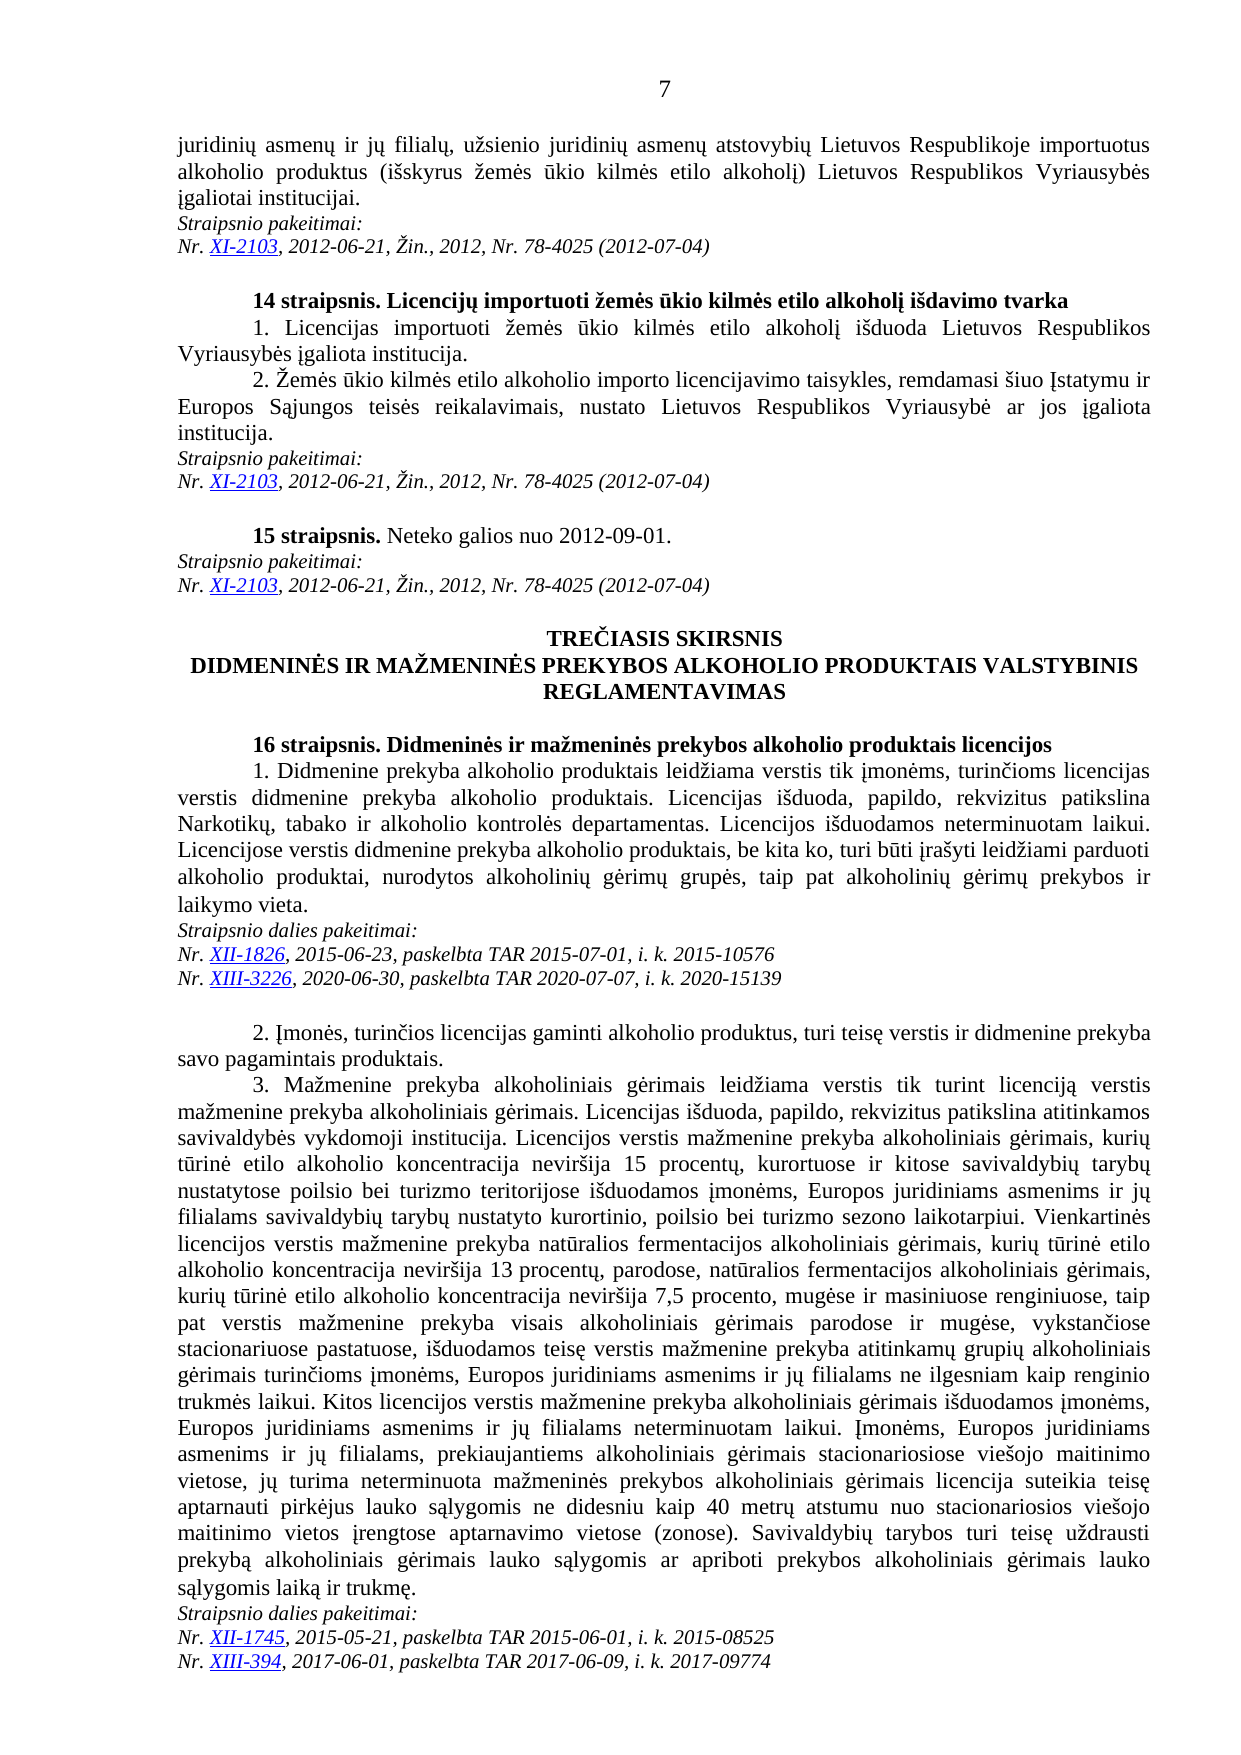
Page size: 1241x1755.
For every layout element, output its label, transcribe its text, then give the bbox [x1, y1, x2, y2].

text Straipsnio pakeitimai: [177, 210, 1152, 234]
text Straipsnio dalies pakeitimai: [177, 1601, 1152, 1625]
text 2. Įmonės, turinčios licencijas gaminti alkoholio produktus, turi teisę verstis ir didmenine prekyba savo pagamintais produktais. [177, 1019, 1152, 1071]
text Straipsnio pakeitimai: [177, 549, 1152, 573]
text 3. Mažmenine prekyba alkoholiniais gėrimais leidžiama verstis tik turint licenciją verstis mažmenine prekyba alkoholiniais gėrimais. Licencijas išduoda, papildo, rekvizitus patikslina atitinkamos savivaldybės vykdomoji institucija. Licencijos verstis mažmenine prekyba alkoholiniais gėrimais, kurių tūrinė etilo alkoholio koncentracija neviršija 15 procentų, kurortuose ir kitose savivaldybių tarybų nustatytose poilsio bei turizmo teritorijose išduodamos įmonėms, Europos juridiniams asmenims ir jų filialams savivaldybių tarybų nustatyto kurortinio, poilsio bei turizmo sezono laikotarpiui. Vienkartinės licencijos verstis mažmenine prekyba natūralios fermentacijos alkoholiniais gėrimais, kurių tūrinė etilo alkoholio koncentracija neviršija 13 procentų, parodose, natūralios fermentacijos alkoholiniais gėrimais, kurių tūrinė etilo alkoholio koncentracija neviršija 7,5 procento, mugėse ir masiniuose renginiuose, taip pat verstis mažmenine prekyba visais alkoholiniais gėrimais parodose ir mugėse, vykstančiose stacionariuose pastatuose, išduodamos teisę verstis mažmenine prekyba atitinkamų grupių alkoholiniais gėrimais turinčioms įmonėms, Europos juridiniams asmenims ir jų filialams ne ilgesniam kaip renginio trukmės laikui. Kitos licencijos verstis mažmenine prekyba alkoholiniais gėrimais išduodamos įmonėms, Europos juridiniams asmenims ir jų filialams neterminuotam laikui. Įmonėms, Europos juridiniams asmenims ir jų filialams, prekiaujantiems alkoholiniais gėrimais stacionariosiose viešojo maitinimo vietose, jų turima neterminuota mažmeninės prekybos alkoholiniais gėrimais licencija suteikia teisę aptarnauti pirkėjus lauko sąlygomis ne didesniu kaip 40 metrų atstumu nuo stacionariosios viešojo maitinimo vietos įrengtose aptarnavimo vietose (zonose). Savivaldybių tarybos turi teisę uždrausti prekybą alkoholiniais gėrimais lauko sąlygomis ar apriboti prekybos alkoholiniais gėrimais lauko sąlygomis laiką ir trukmę. [177, 1071, 1152, 1601]
text Straipsnio dalies pakeitimai: [177, 918, 1152, 942]
text 1. Didmenine prekyba alkoholio produktais leidžiama verstis tik įmonėms, turinčioms licencijas verstis didmenine prekyba alkoholio produktais. Licencijas išduoda, papildo, rekvizitus patikslina Narkotikų, tabako ir alkoholio kontrolės departamentas. Licencijos išduodamos neterminuotam laikui. Licencijose verstis didmenine prekyba alkoholio produktais, be kita ko, turi būti įrašyti leidžiami parduoti alkoholio produktai, nurodytos alkoholinių gėrimų grupės, taip pat alkoholinių gėrimų prekybos ir laikymo vieta. [177, 757, 1152, 918]
text 2. Žemės ūkio kilmės etilo alkoholio importo licencijavimo taisykles, remdamasi šiuo Įstatymu ir Europos Sąjungos teisės reikalavimais, nustato Lietuvos Respublikos Vyriausybė ar jos įgaliota institucija. [177, 366, 1152, 445]
text Straipsnio pakeitimai: [177, 445, 1152, 469]
text 1. Licencijas importuoti žemės ūkio kilmės etilo alkoholį išduoda Lietuvos Respublikos Vyriausybės įgaliota institucija. [177, 314, 1152, 366]
text Nr. XI-2103, 2012-06-21, Žin., 2012, Nr. 78-4025 (2012-07-04) [177, 234, 1152, 258]
text TREČIASIS SKIRSNIS [177, 626, 1152, 652]
text Nr. XI-2103, 2012-06-21, Žin., 2012, Nr. 78-4025 (2012-07-04) [177, 469, 1152, 493]
text juridinių asmenų ir jų filialų, užsienio juridinių asmenų atstovybių Lietuvos Respublikoje importuotus alkoholio produktus (išskyrus žemės ūkio kilmės etilo alkoholį) Lietuvos Respublikos Vyriausybės įgaliotai institucijai. [177, 131, 1152, 210]
text Nr. XII-1745, 2015-05-21, paskelbta TAR 2015-06-01, i. k. 2015-08525 [177, 1625, 1152, 1649]
text 16 straipsnis. Didmeninės ir mažmeninės prekybos alkoholio produktais licencijos [252, 731, 1152, 757]
text Nr. XIII-3226, 2020-06-30, paskelbta TAR 2020-07-07, i. k. 2020-15139 [177, 966, 1152, 990]
text 15 straipsnis. Neteko galios nuo 2012-09-01. [177, 522, 1152, 549]
text Nr. XIII-394, 2017-06-01, paskelbta TAR 2017-06-09, i. k. 2017-09774 [177, 1649, 1152, 1673]
text 14 straipsnis. Licencijų importuoti žemės ūkio kilmės etilo alkoholį išdavimo tvarka [252, 287, 1152, 314]
text Nr. XII-1826, 2015-06-23, paskelbta TAR 2015-07-01, i. k. 2015-10576 [177, 942, 1152, 966]
text DIDMENINĖS IR MAŽMENINĖS PREKYBOS ALKOHOLIO PRODUKTAIS VALSTYBINIS REGLAMENTAVIMAS [177, 652, 1152, 704]
text Nr. XI-2103, 2012-06-21, Žin., 2012, Nr. 78-4025 (2012-07-04) [177, 573, 1152, 597]
